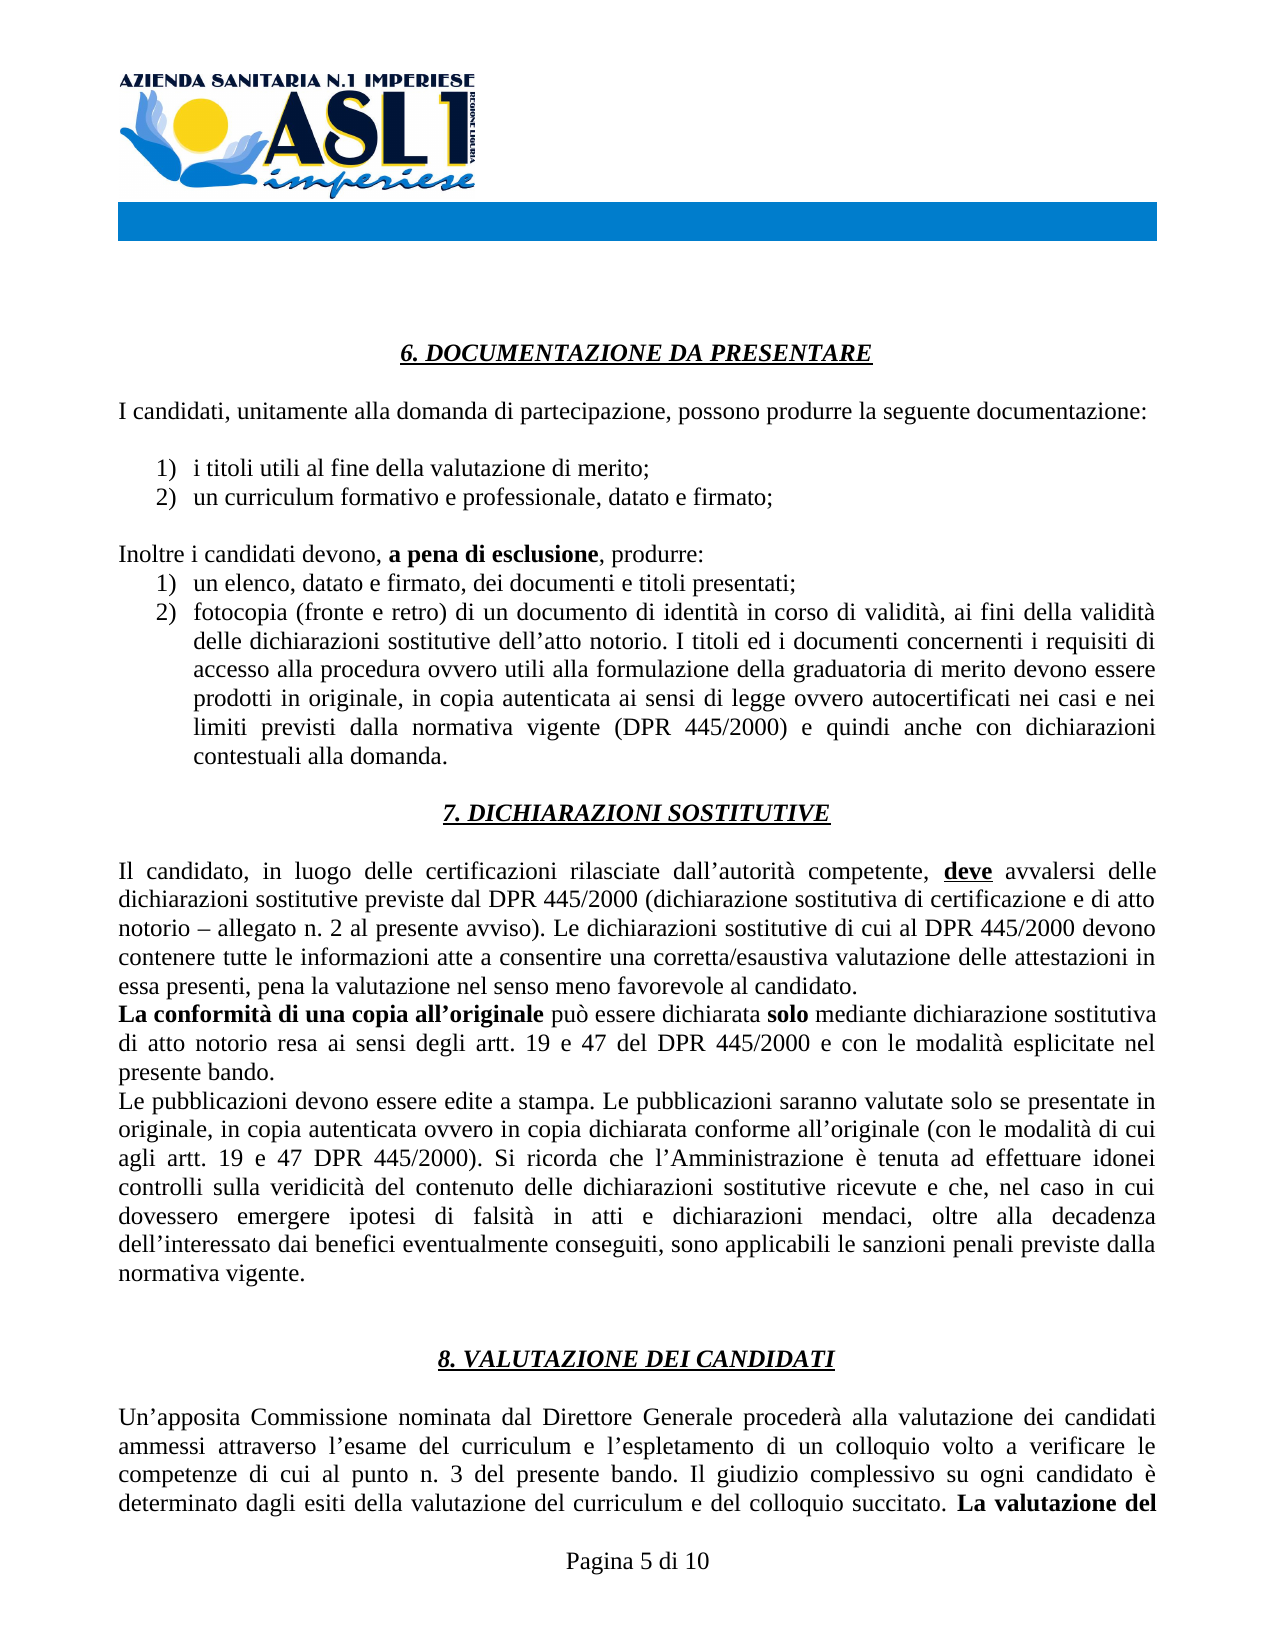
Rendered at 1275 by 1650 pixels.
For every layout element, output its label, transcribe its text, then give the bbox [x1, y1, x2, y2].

list un curriculum formativo e professionale, datato e firmato; [156, 482, 1157, 511]
text Le pubblicazioni devono essere edite a stampa. Le pubblicazioni saranno valutate solo se presentate in originale, in copia autenticata ovvero in copia dichiarata conforme all’originale (con le modalità di cui agli artt. 19 e 47 DPR 445/2000). Si ricorda che l’Amministrazione è tenuta ad effettuare idonei controlli sulla veridicità del contenuto delle dichiarazioni sostitutive ricevute e che, nel caso in cui dovessero emergere ipotesi di falsità in atti e dichiarazioni mendaci, oltre alla decadenza dell’interessato dai benefici eventualmente conseguiti, sono applicabili le sanzioni penali previste dalla normativa vigente. [118, 1086, 1157, 1287]
text La conformità di una copia all’originale può essere dichiarata solo mediante dichiarazione sostitutiva di atto notorio resa ai sensi degli artt. 19 e 47 del DPR 445/2000 e con le modalità esplicitate nel presente bando. [118, 999, 1157, 1086]
text Un’apposita Commissione nominata dal Direttore Generale procederà alla valutazione dei candidati ammessi attraverso l’esame del curriculum e l’espletamento di un colloquio volto a verificare le competenze di cui al punto n. 3 del presente bando. Il giudizio complessivo su ogni candidato è determinato dagli esiti della valutazione del curriculum e del colloquio succitato. La valutazione del [118, 1402, 1157, 1517]
text I candidati, unitamente alla domanda di partecipazione, possono produrre la seguente documentazione: [118, 396, 1157, 424]
list un elenco, datato e firmato, dei documenti e titoli presentati; [156, 568, 1157, 597]
text Il candidato, in luogo delle certificazioni rilasciate dall’autorità competente, deve avvalersi delle dichiarazioni sostitutive previste dal DPR 445/2000 (dichiarazione sostitutiva di certificazione e di atto notorio – allegato n. 2 al presente avviso). Le dichiarazioni sostitutive di cui al DPR 445/2000 devono contenere tutte le informazioni atte a consentire una corretta/esaustiva valutazione delle attestazioni in essa presenti, pena la valutazione nel senso meno favorevole al candidato. [118, 856, 1157, 999]
text 6. DOCUMENTAZIONE DA PRESENTARE [118, 338, 1157, 367]
list fotocopia (fronte e retro) di un documento di identità in corso di validità, ai fini della validità delle dichiarazioni sostitutive dell’atto notorio. I titoli ed i documenti concernenti i requisiti di accesso alla procedura ovvero utili alla formulazione della graduatoria di merito devono essere prodotti in originale, in copia autenticata ai sensi di legge ovvero autocertificati nei casi e nei limiti previsti dalla normativa vigente (DPR 445/2000) e quindi anche con dichiarazioni contestuali alla domanda. [156, 597, 1157, 769]
list i titoli utili al fine della valutazione di merito; [156, 453, 1157, 482]
text Inoltre i candidati devono, a pena di esclusione, produrre: [118, 539, 1157, 568]
text 8. VALUTAZIONE DEI CANDIDATI [118, 1344, 1157, 1373]
text 7. DICHIARAZIONI SOSTITUTIVE [118, 798, 1157, 827]
picture [119, 74, 475, 199]
